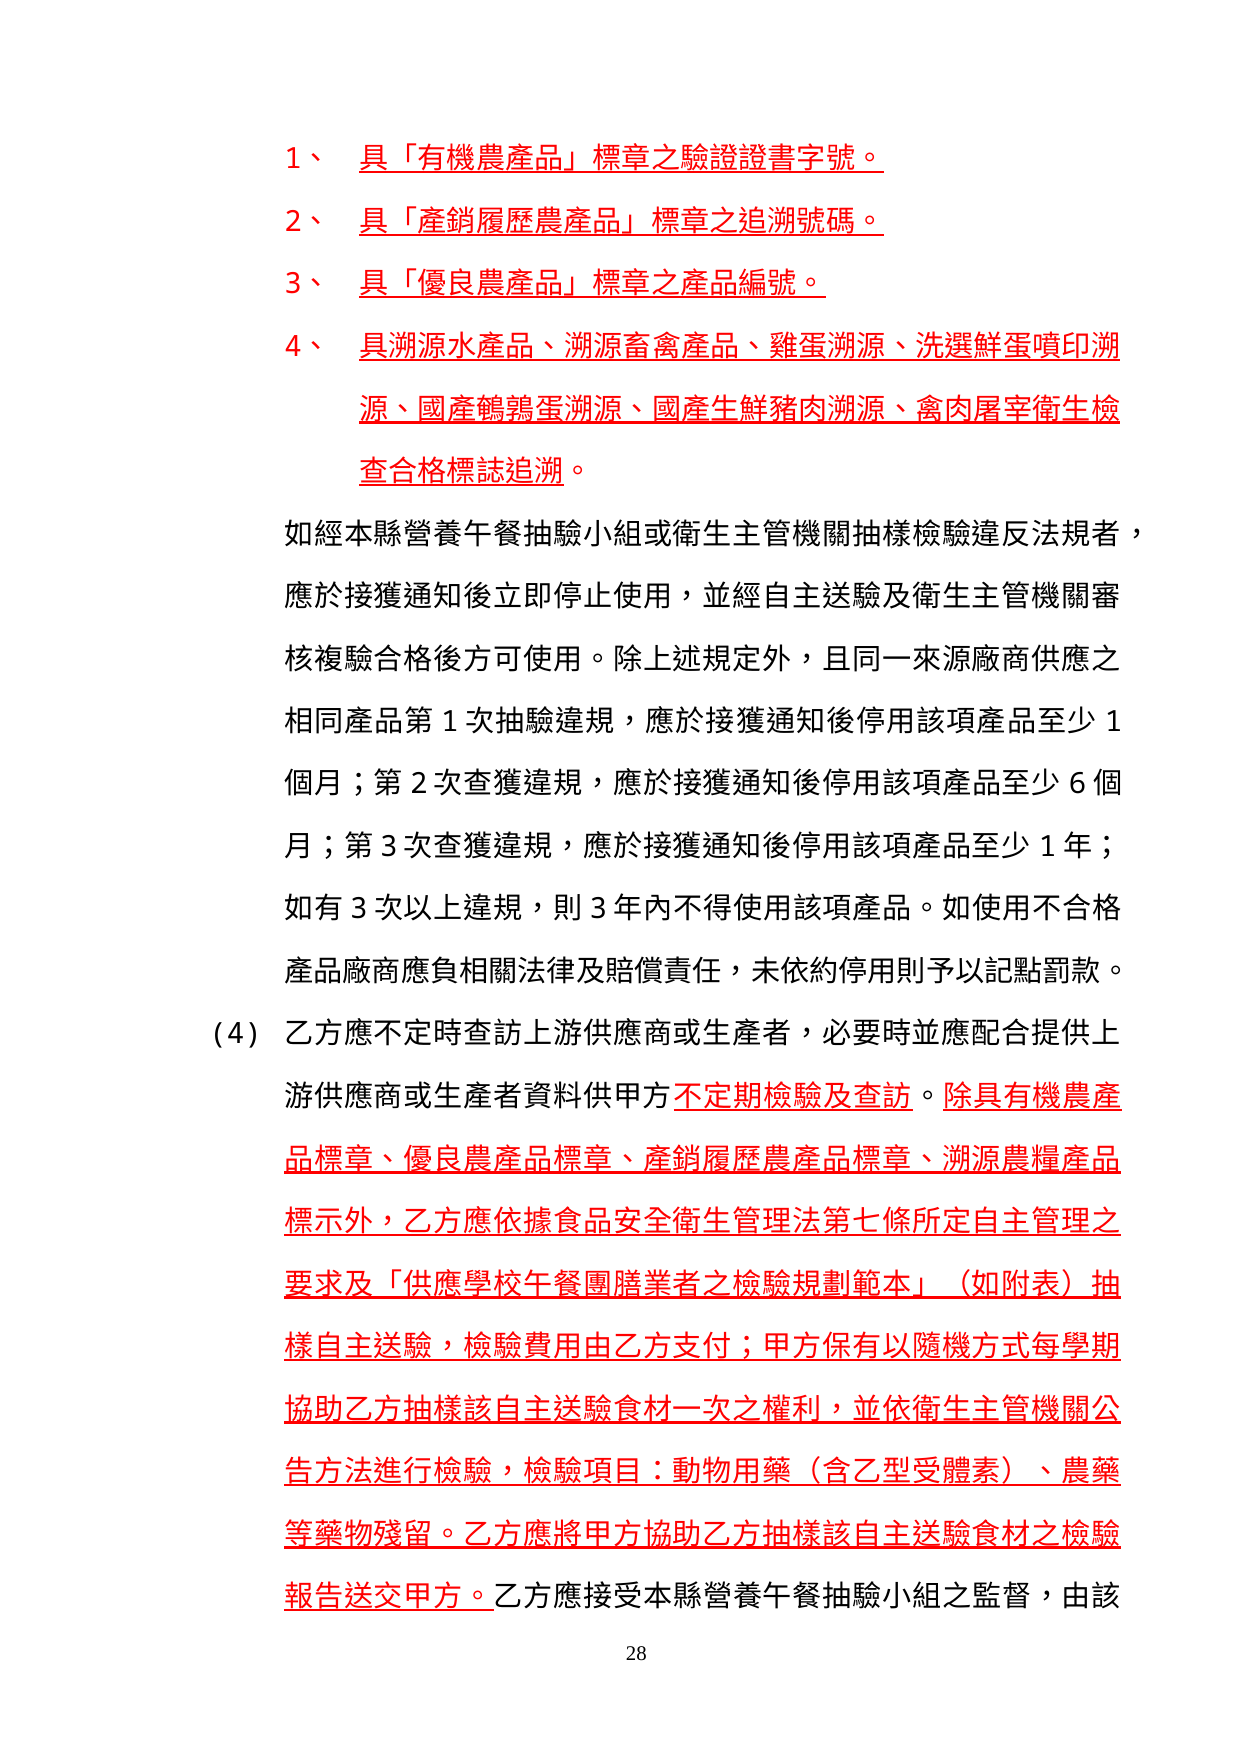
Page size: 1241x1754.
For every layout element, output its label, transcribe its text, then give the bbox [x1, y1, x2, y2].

list 具溯源水產品、溯源畜禽產品、雞蛋溯源、洗選鮮蛋噴印溯源、國產鵪鶉蛋溯源、國產生鮮豬肉溯源、禽肉屠宰衛生檢查合格標誌追溯。 [284, 302, 1122, 490]
list 具「優良農產品」標章之產品編號。 [284, 240, 1122, 302]
list 具「產銷履歷農產品」標章之追溯號碼。 [284, 177, 1122, 240]
list 乙方應不定時查訪上游供應商或生產者，必要時並應配合提供上游供應商或生產者資料供甲方不定期檢驗及查訪。除具有機農產品標章、優良農產品標章、產銷履歷農產品標章、溯源農糧產品標示外，乙方應依據食品安全衛生管理法第七條所定自主管理之要求及「供應學校午餐團膳業者之檢驗規劃範本」（如附表）抽樣自主送驗，檢驗費用由乙方支付；甲方保有以隨機方式每學期協助乙方抽樣該自主送驗食材一次之權利，並依衛生主管機關公告方法進行檢驗，檢驗項目：動物用藥（含乙型受體素）、農藥等藥物殘留。乙方應將甲方協助乙方抽樣該自主送驗食材之檢驗報告送交甲方。乙方應接受本縣營養午餐抽驗小組之監督，由該 [209, 990, 1122, 1615]
text 如經本縣營養午餐抽驗小組或衛生主管機關抽樣檢驗違反法規者，應於接獲通知後立即停止使用，並經自主送驗及衛生主管機關審核複驗合格後方可使用。除上述規定外，且同一來源廠商供應之相同產品第1次抽驗違規，應於接獲通知後停用該項產品至少1個月；第2次查獲違規，應於接獲通知後停用該項產品至少6個月；第3次查獲違規，應於接獲通知後停用該項產品至少1年；如有3次以上違規，則3年內不得使用該項產品。如使用不合格產品廠商應負相關法律及賠償責任，未依約停用則予以記點罰款。 [284, 490, 1122, 990]
list 具「有機農產品」標章之驗證證書字號。 [284, 115, 1122, 177]
